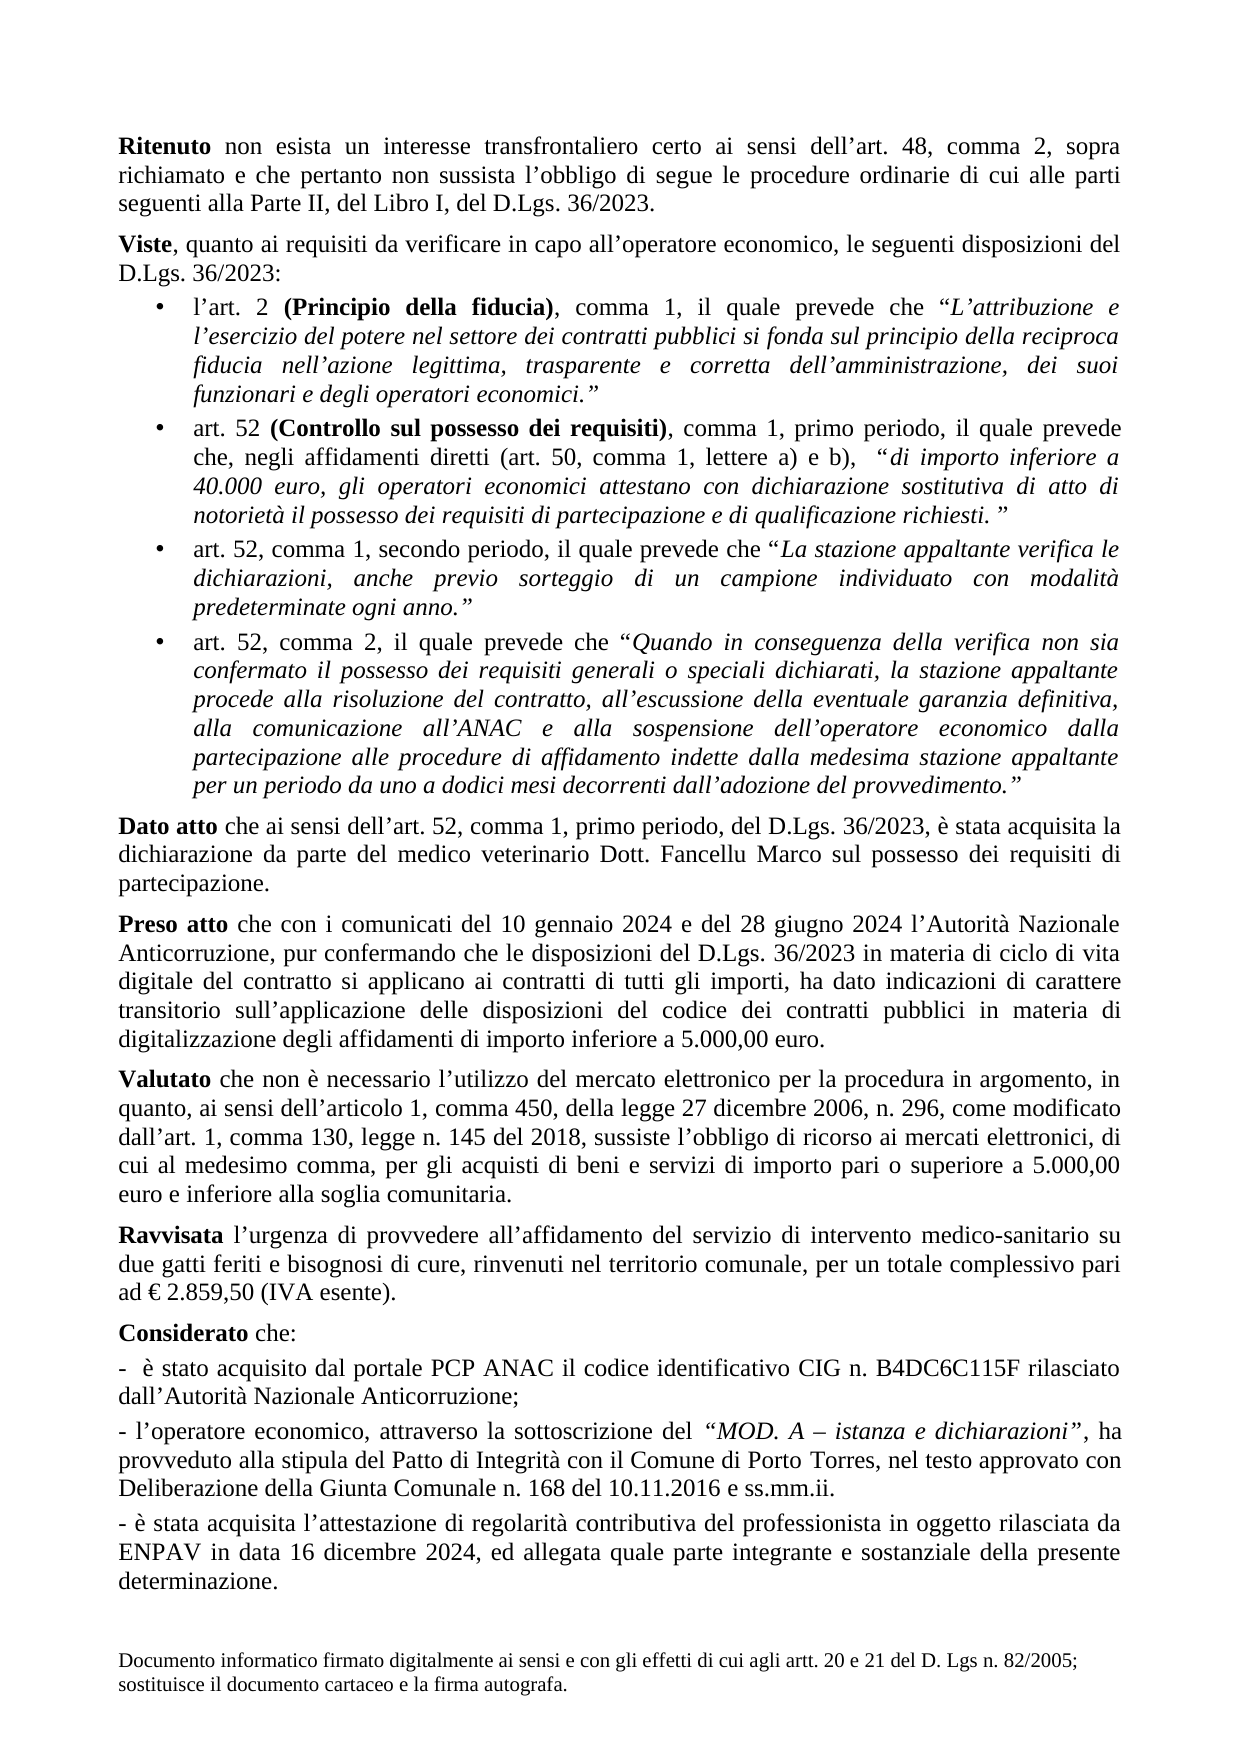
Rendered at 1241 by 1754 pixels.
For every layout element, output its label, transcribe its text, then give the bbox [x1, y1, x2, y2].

text Ritenuto non esista un interesse transfrontaliero certo ai sensi dell’art. 48, comma 2, sopra richiamato e che pertanto non sussista l’obbligo di segue le procedure ordinarie di cui alle parti seguenti alla Parte II, del Libro I, del D.Lgs. 36/2023. [118, 131, 1122, 217]
text Valutato che non è necessario l’utilizzo del mercato elettronico per la procedura in argomento, in quanto, ai sensi dell’articolo 1, comma 450, della legge 27 dicembre 2006, n. 296, come modificato dall’art. 1, comma 130, legge n. 145 del 2018, sussiste l’obbligo di ricorso ai mercati elettronici, di cui al medesimo comma, per gli acquisti di beni e servizi di importo pari o superiore a 5.000,00 euro e inferiore alla soglia comunitaria. [118, 1064, 1122, 1208]
text - l’operatore economico, attraverso la sottoscrizione del “MOD. A – istanza e dichiarazioni”, ha provveduto alla stipula del Patto di Integrità con il Comune di Porto Torres, nel testo approvato con Deliberazione della Giunta Comunale n. 168 del 10.11.2016 e ss.mm.ii. [118, 1416, 1122, 1502]
text Ravvisata l’urgenza di provvedere all’affidamento del servizio di intervento medico-sanitario su due gatti feriti e bisognosi di cure, rinvenuti nel territorio comunale, per un totale complessivo pari ad € 2.859,50 (IVA esente). [118, 1220, 1122, 1306]
text Viste, quanto ai requisiti da verificare in capo all’operatore economico, le seguenti disposizioni del D.Lgs. 36/2023: [118, 229, 1122, 287]
list art. 52, comma 2, il quale prevede che “Quando in conseguenza della verifica non sia confermato il possesso dei requisiti generali o speciali dichiarati, la stazione appaltante procede alla risoluzione del contratto, all’escussione della eventuale garanzia definitiva, alla comunicazione all’ANAC e alla sospensione dell’operatore economico dalla partecipazione alle procedure di affidamento indette dalla medesima stazione appaltante per un periodo da uno a dodici mesi decorrenti dall’adozione del provvedimento.” [156, 627, 1122, 799]
list art. 52, comma 1, secondo periodo, il quale prevede che “La stazione appaltante verifica le dichiarazioni, anche previo sorteggio di un campione individuato con modalità predeterminate ogni anno.” [156, 534, 1122, 621]
text Preso atto che con i comunicati del 10 gennaio 2024 e del 28 giugno 2024 l’Autorità Nazionale Anticorruzione, pur confermando che le disposizioni del D.Lgs. 36/2023 in materia di ciclo di vita digitale del contratto si applicano ai contratti di tutti gli importi, ha dato indicazioni di carattere transitorio sull’applicazione delle disposizioni del codice dei contratti pubblici in materia di digitalizzazione degli affidamenti di importo inferiore a 5.000,00 euro. [118, 909, 1122, 1053]
list art. 52 (Controllo sul possesso dei requisiti), comma 1, primo periodo, il quale prevede che, negli affidamenti diretti (art. 50, comma 1, lettere a) e b), “di importo inferiore a 40.000 euro, gli operatori economici attestano con dichiarazione sostitutiva di atto di notorietà il possesso dei requisiti di partecipazione e di qualificazione richiesti. ” [156, 413, 1122, 528]
text - è stata acquisita l’attestazione di regolarità contributiva del professionista in oggetto rilasciata da ENPAV in data 16 dicembre 2024, ed allegata quale parte integrante e sostanziale della presente determinazione. [118, 1508, 1122, 1594]
text Dato atto che ai sensi dell’art. 52, comma 1, primo periodo, del D.Lgs. 36/2023, è stata acquisita la dichiarazione da parte del medico veterinario Dott. Fancellu Marco sul possesso dei requisiti di partecipazione. [118, 811, 1122, 897]
text - è stato acquisito dal portale PCP ANAC il codice identificativo CIG n. B4DC6C115F rilasciato dall’Autorità Nazionale Anticorruzione; [118, 1353, 1122, 1410]
list l’art. 2 (Principio della fiducia), comma 1, il quale prevede che “L’attribuzione e l’esercizio del potere nel settore dei contratti pubblici si fonda sul principio della reciproca fiducia nell’azione legittima, trasparente e corretta dell’amministrazione, dei suoi funzionari e degli operatori economici.” [156, 292, 1122, 407]
text Considerato che: [118, 1318, 1122, 1347]
